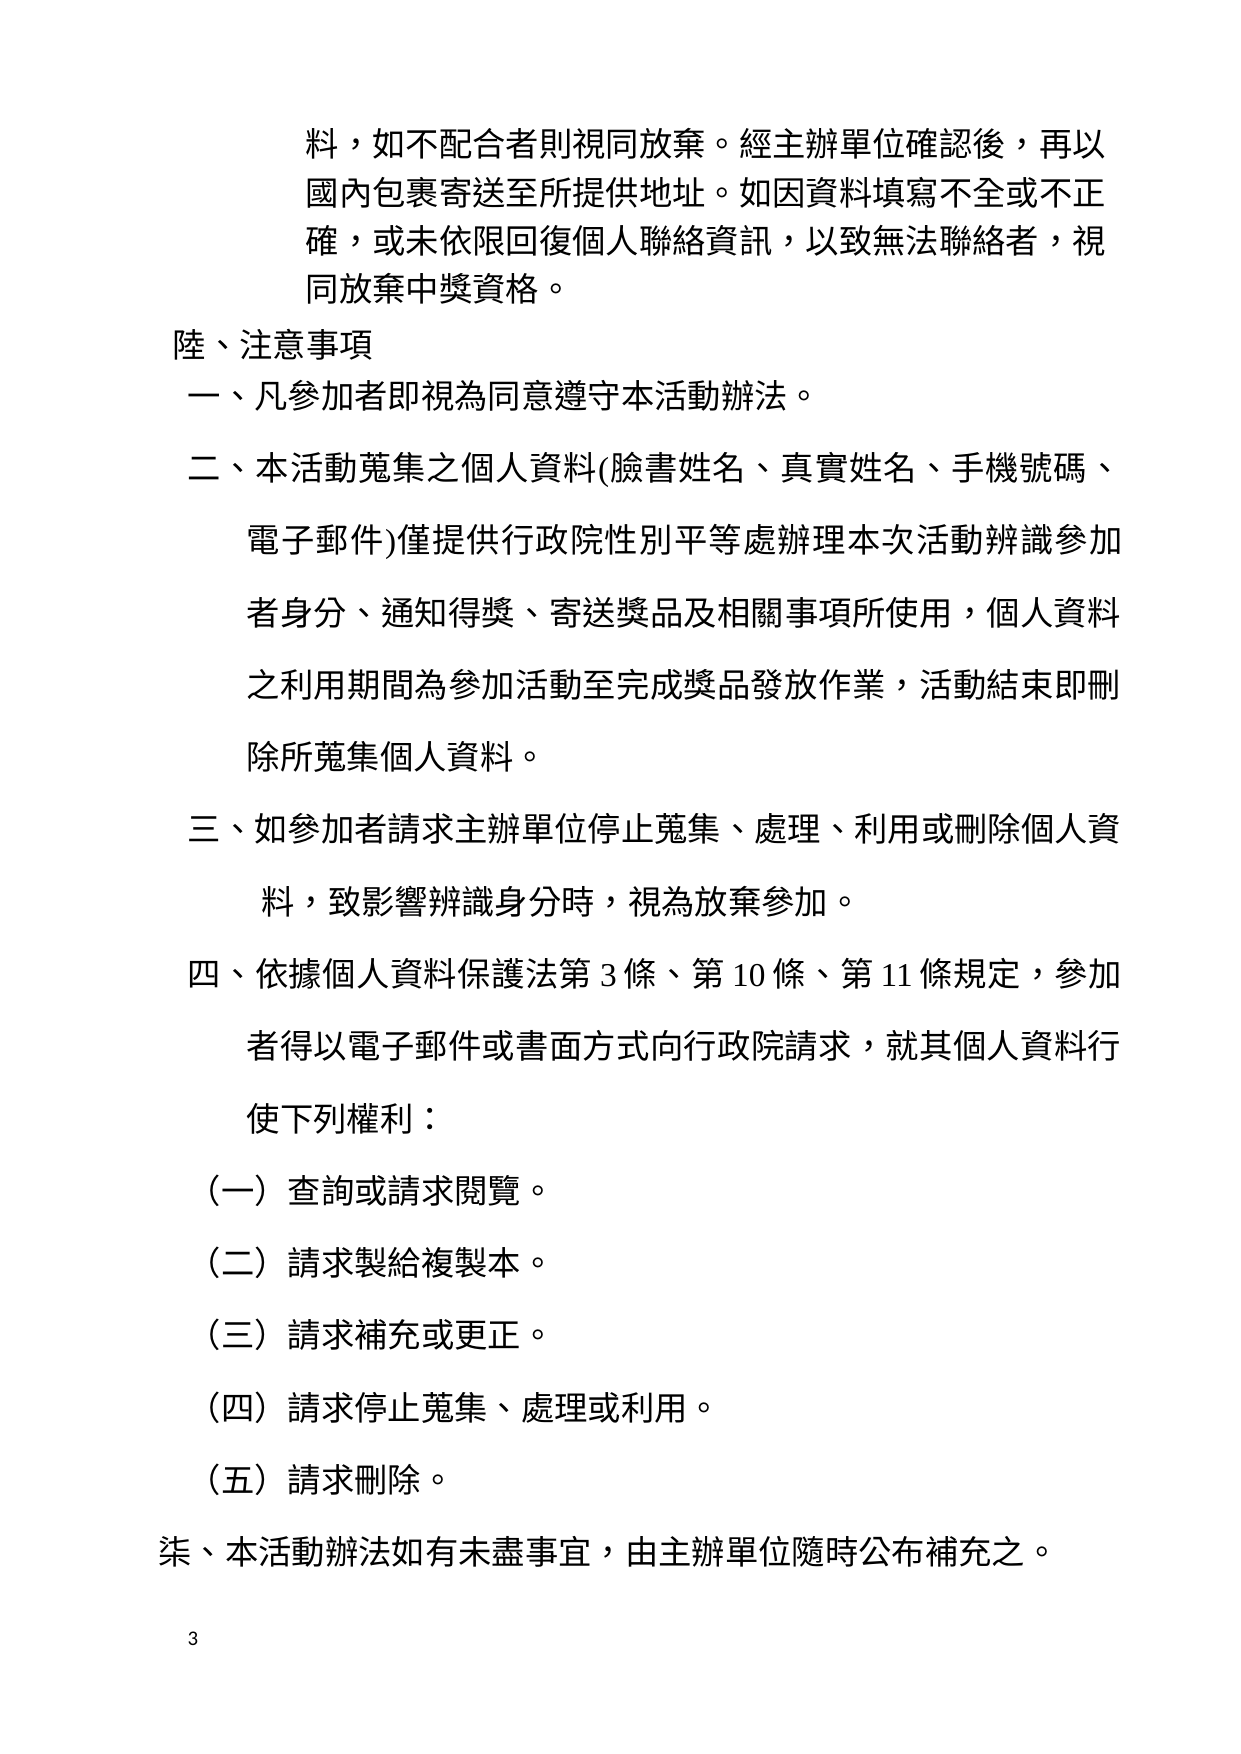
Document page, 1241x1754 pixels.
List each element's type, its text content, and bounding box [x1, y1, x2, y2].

text 二、本活動蒐集之個人資料(臉書姓名、真實姓名、手機號碼、電子郵件)僅提供行政院性別平等處辦理本次活動辨識參加者身分、通知得獎、寄送獎品及相關事項所使用，個人資料之利用期間為參加活動至完成獎品發放作業，活動結束即刪除所蒐集個人資料。 [187, 442, 1122, 779]
text 陸、注意事項 [173, 311, 1122, 369]
text （一）查詢或請求閱覽。 [187, 1165, 1122, 1213]
text （三）請求補充或更正。 [187, 1309, 1122, 1357]
text 柒、本活動辦法如有未盡事宜，由主辦單位隨時公布補充之。 [158, 1526, 1122, 1574]
text 三、如參加者請求主辦單位停止蒐集、處理、利用或刪除個人資料，致影響辨識身分時，視為放棄參加。 [187, 803, 1122, 924]
list 料，如不配合者則視同放棄。經主辦單位確認後，再以國內包裹寄送至所提供地址。如因資料填寫不全或不正確，或未依限回復個人聯絡資訊，以致無法聯絡者，視同放棄中獎資格。 [306, 118, 1122, 311]
text 一、凡參加者即視為同意遵守本活動辦法。 [187, 369, 1122, 418]
text （五）請求刪除。 [187, 1454, 1122, 1502]
text （二）請求製給複製本。 [187, 1237, 1122, 1285]
text 四、依據個人資料保護法第3條、第10條、第11條規定，參加者得以電子郵件或書面方式向行政院請求，就其個人資料行使下列權利： [187, 948, 1122, 1141]
text （四）請求停止蒐集、處理或利用。 [187, 1382, 1122, 1430]
